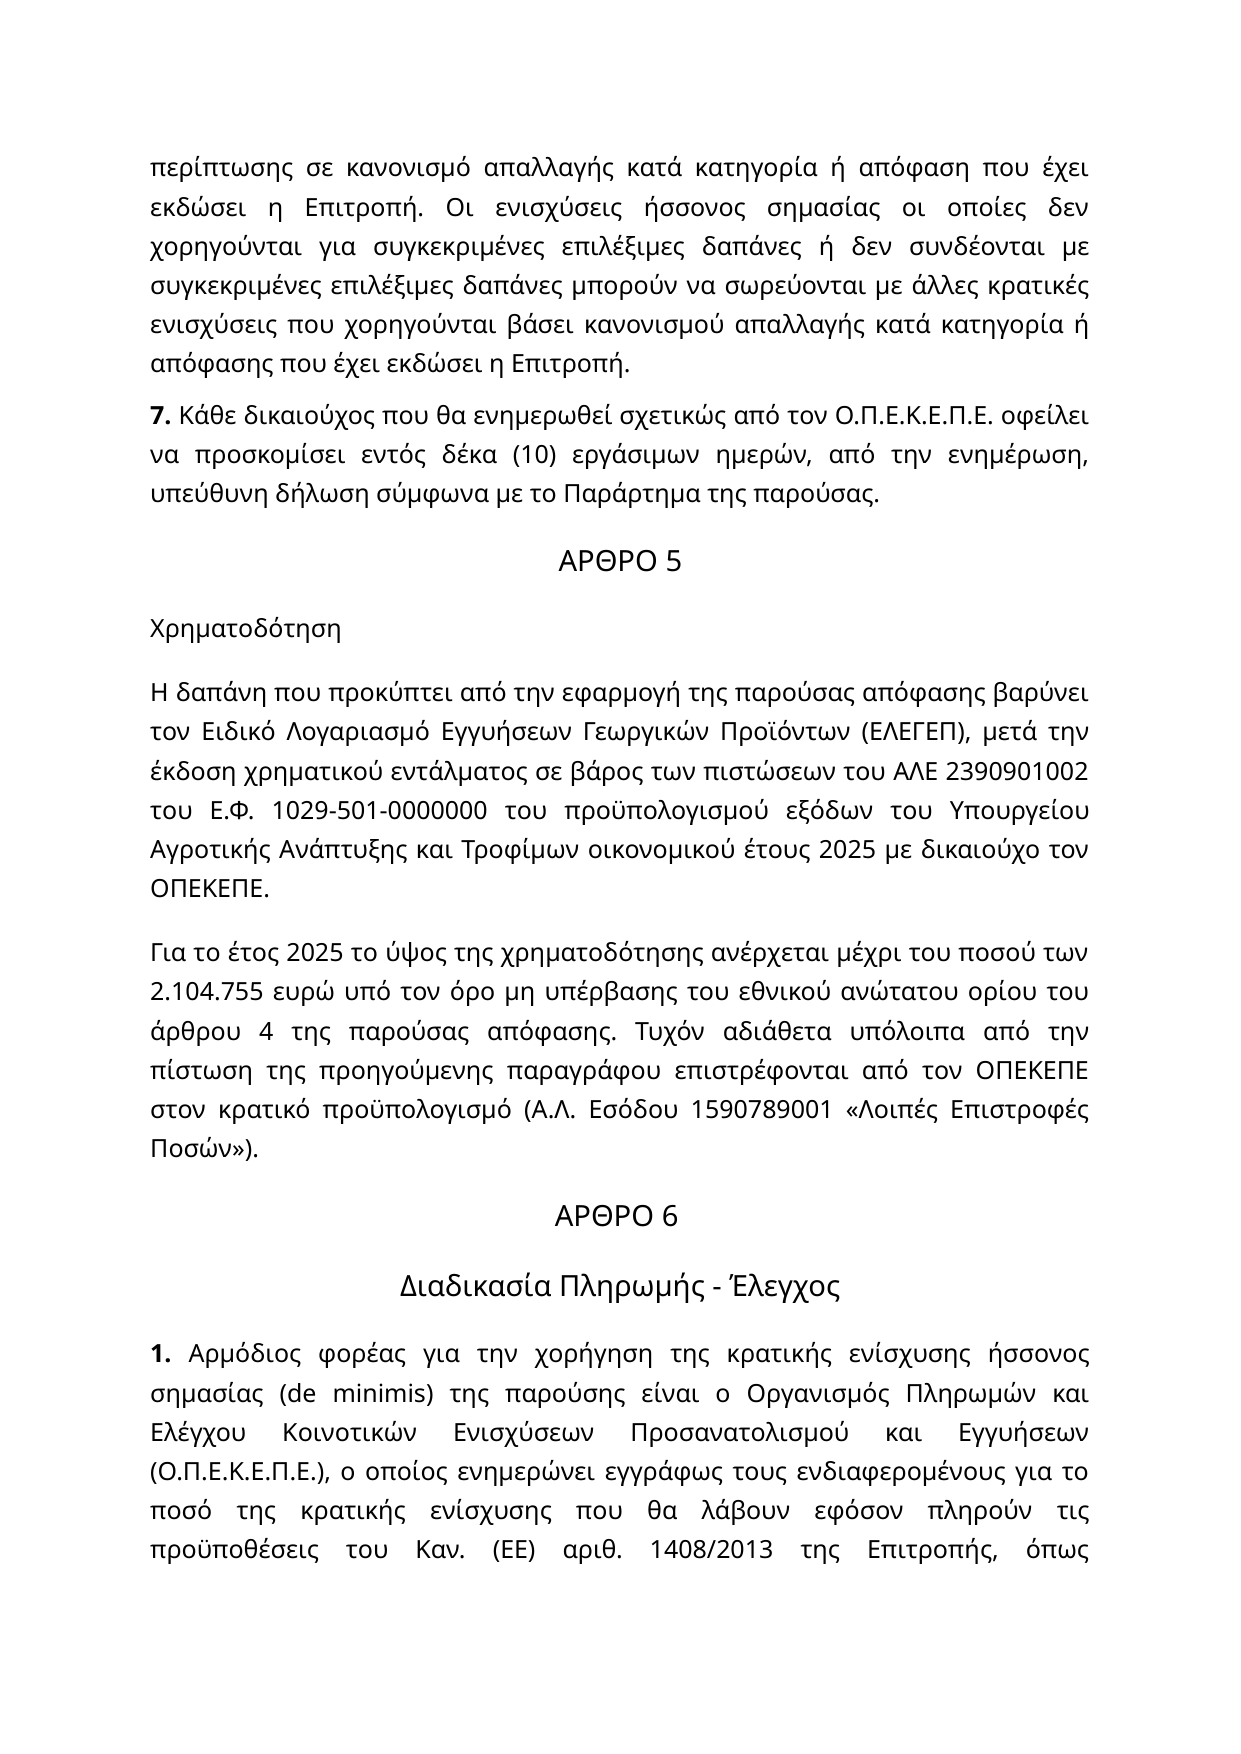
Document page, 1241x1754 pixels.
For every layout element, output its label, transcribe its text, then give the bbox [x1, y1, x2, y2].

subtitle Διαδικασία Πληρωμής - Έλεγχος [150, 1265, 1090, 1305]
text 7. Κάθε δικαιούχος που θα ενημερωθεί σχετικώς από τον Ο.Π.Ε.Κ.Ε.Π.Ε. οφείλει να προσκομίσει εντός δέκα (10) εργάσιμων ημερών, από την ενημέρωση, υπεύθυνη δήλωση σύμφωνα με το Παράρτημα της παρούσας. [150, 397, 1090, 510]
subtitle ΑΡΘΡΟ 6 [150, 1195, 1090, 1234]
text Η δαπάνη που προκύπτει από την εφαρμογή της παρούσας απόφασης βαρύνει τον Ειδικό Λογαριασμό Εγγυήσεων Γεωργικών Προϊόντων (ΕΛΕΓΕΠ), μετά την έκδοση χρηματικού εντάλματος σε βάρος των πιστώσεων του ΑΛΕ 2390901002 του Ε.Φ. 1029-501-0000000 του προϋπολογισμού εξόδων του Υπουργείου Αγροτικής Ανάπτυξης και Τροφίμων οικονομικού έτους 2025 με δικαιούχο τον ΟΠΕΚΕΠΕ. [150, 675, 1090, 905]
text περίπτωσης σε κανονισμό απαλλαγής κατά κατηγορία ή απόφαση που έχει εκδώσει η Επιτροπή. Οι ενισχύσεις ήσσονος σημασίας οι οποίες δεν χορηγούνται για συγκεκριμένες επιλέξιμες δαπάνες ή δεν συνδέονται με συγκεκριμένες επιλέξιμες δαπάνες μπορούν να σωρεύονται με άλλες κρατικές ενισχύσεις που χορηγούνται βάσει κανονισμού απαλλαγής κατά κατηγορία ή απόφασης που έχει εκδώσει η Επιτροπή. [150, 150, 1090, 380]
text Χρηματοδότηση [150, 611, 1090, 645]
text Για το έτος 2025 το ύψος της χρηματοδότησης ανέρχεται μέχρι του ποσού των 2.104.755 ευρώ υπό τον όρο μη υπέρβασης του εθνικού ανώτατου ορίου του άρθρου 4 της παρούσας απόφασης. Τυχόν αδιάθετα υπόλοιπα από την πίστωση της προηγούμενης παραγράφου επιστρέφονται από τον ΟΠΕΚΕΠΕ στον κρατικό προϋπολογισμό (Α.Λ. Εσόδου 1590789001 «Λοιπές Επιστροφές Ποσών»). [150, 935, 1090, 1165]
subtitle ΑΡΘΡΟ 5 [150, 540, 1090, 580]
text 1. Αρμόδιος φορέας για την χορήγηση της κρατικής ενίσχυσης ήσσονος σημασίας (de minimis) της παρούσης είναι ο Οργανισμός Πληρωμών και Ελέγχου Κοινοτικών Ενισχύσεων Προσανατολισμού και Εγγυήσεων (Ο.Π.Ε.Κ.Ε.Π.Ε.), ο οποίος ενημερώνει εγγράφως τους ενδιαφερομένους για το ποσό της κρατικής ενίσχυσης που θα λάβουν εφόσον πληρούν τις προϋποθέσεις του Καν. (ΕΕ) αριθ. 1408/2013 της Επιτροπής, όπως [150, 1336, 1090, 1566]
